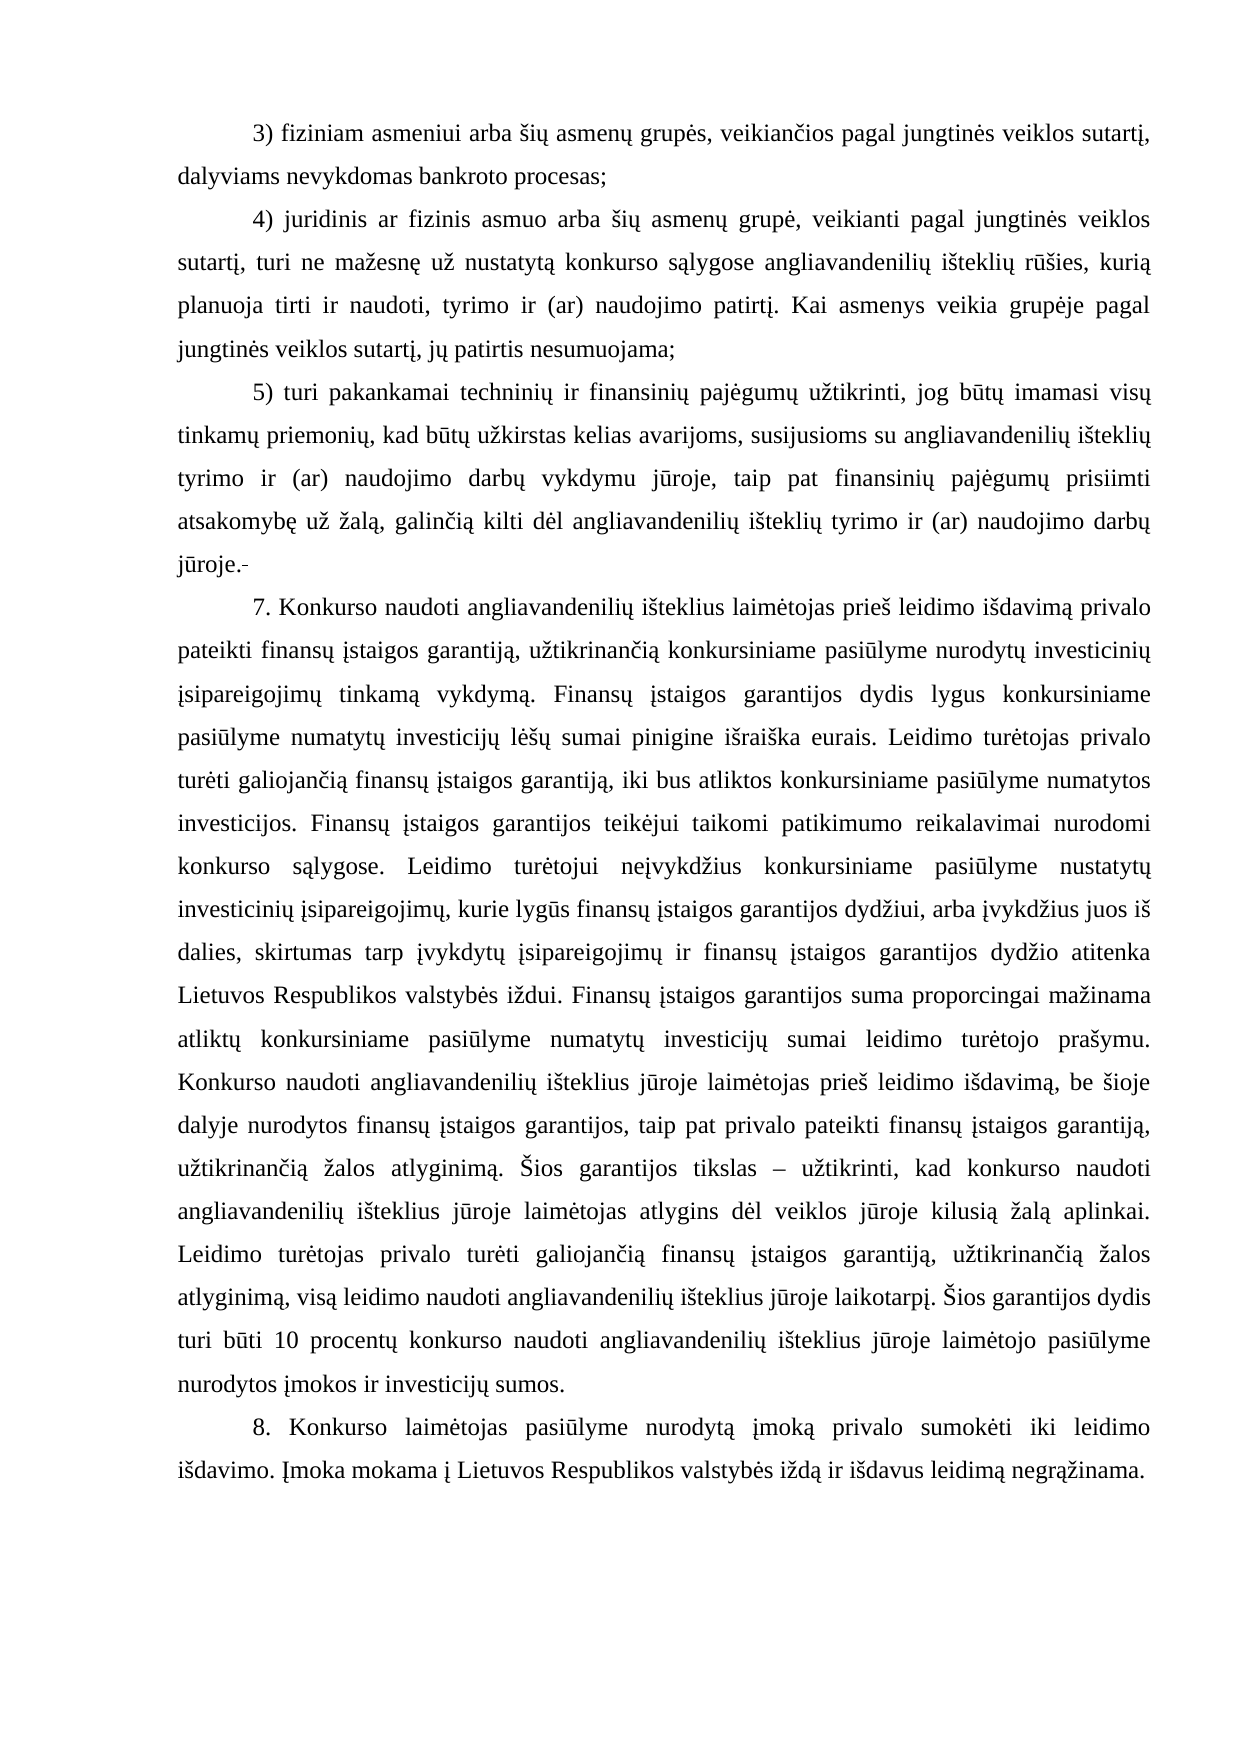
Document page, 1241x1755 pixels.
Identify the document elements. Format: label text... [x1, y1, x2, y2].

text 5) turi pakankamai techninių ir finansinių pajėgumų užtikrinti, jog būtų imamasi visų tinkamų priemonių, kad būtų užkirstas kelias avarijoms, susijusioms su angliavandenilių išteklių tyrimo ir (ar) naudojimo darbų vykdymu jūroje, taip pat finansinių pajėgumų prisiimti atsakomybę už žalą, galinčią kilti dėl angliavandenilių išteklių tyrimo ir (ar) naudojimo darbų jūroje. [177, 377, 1152, 578]
text 7. Konkurso naudoti angliavandenilių išteklius laimėtojas prieš leidimo išdavimą privalo pateikti finansų įstaigos garantiją, užtikrinančią konkursiniame pasiūlyme nurodytų investicinių įsipareigojimų tinkamą vykdymą. Finansų įstaigos garantijos dydis lygus konkursiniame pasiūlyme numatytų investicijų lėšų sumai pinigine išraiška eurais. Leidimo turėtojas privalo turėti galiojančią finansų įstaigos garantiją, iki bus atliktos konkursiniame pasiūlyme numatytos investicijos. Finansų įstaigos garantijos teikėjui taikomi patikimumo reikalavimai nurodomi konkurso sąlygose. Leidimo turėtojui neįvykdžius konkursiniame pasiūlyme nustatytų investicinių įsipareigojimų, kurie lygūs finansų įstaigos garantijos dydžiui, arba įvykdžius juos iš dalies, skirtumas tarp įvykdytų įsipareigojimų ir finansų įstaigos garantijos dydžio atitenka Lietuvos Respublikos valstybės iždui. Finansų įstaigos garantijos suma proporcingai mažinama atliktų konkursiniame pasiūlyme numatytų investicijų sumai leidimo turėtojo prašymu. Konkurso naudoti angliavandenilių išteklius jūroje laimėtojas prieš leidimo išdavimą, be šioje dalyje nurodytos finansų įstaigos garantijos, taip pat privalo pateikti finansų įstaigos garantiją, užtikrinančią žalos atlyginimą. Šios garantijos tikslas – užtikrinti, kad konkurso naudoti angliavandenilių išteklius jūroje laimėtojas atlygins dėl veiklos jūroje kilusią žalą aplinkai. Leidimo turėtojas privalo turėti galiojančią finansų įstaigos garantiją, užtikrinančią žalos atlyginimą, visą leidimo naudoti angliavandenilių išteklius jūroje laikotarpį. Šios garantijos dydis turi būti 10 procentų konkurso naudoti angliavandenilių išteklius jūroje laimėtojo pasiūlyme nurodytos įmokos ir investicijų sumos. [177, 592, 1152, 1397]
text 8. Konkurso laimėtojas pasiūlyme nurodytą įmoką privalo sumokėti iki leidimo išdavimo. Įmoka mokama į Lietuvos Respublikos valstybės iždą ir išdavus leidimą negrąžinama. [177, 1412, 1152, 1484]
text 4) juridinis ar fizinis asmuo arba šių asmenų grupė, veikianti pagal jungtinės veiklos sutartį, turi ne mažesnę už nustatytą konkurso sąlygose angliavandenilių išteklių rūšies, kurią planuoja tirti ir naudoti, tyrimo ir (ar) naudojimo patirtį. Kai asmenys veikia grupėje pagal jungtinės veiklos sutartį, jų patirtis nesumuojama; [177, 204, 1152, 362]
text 3) fiziniam asmeniui arba šių asmenų grupės, veikiančios pagal jungtinės veiklos sutartį, dalyviams nevykdomas bankroto procesas; [177, 118, 1152, 190]
